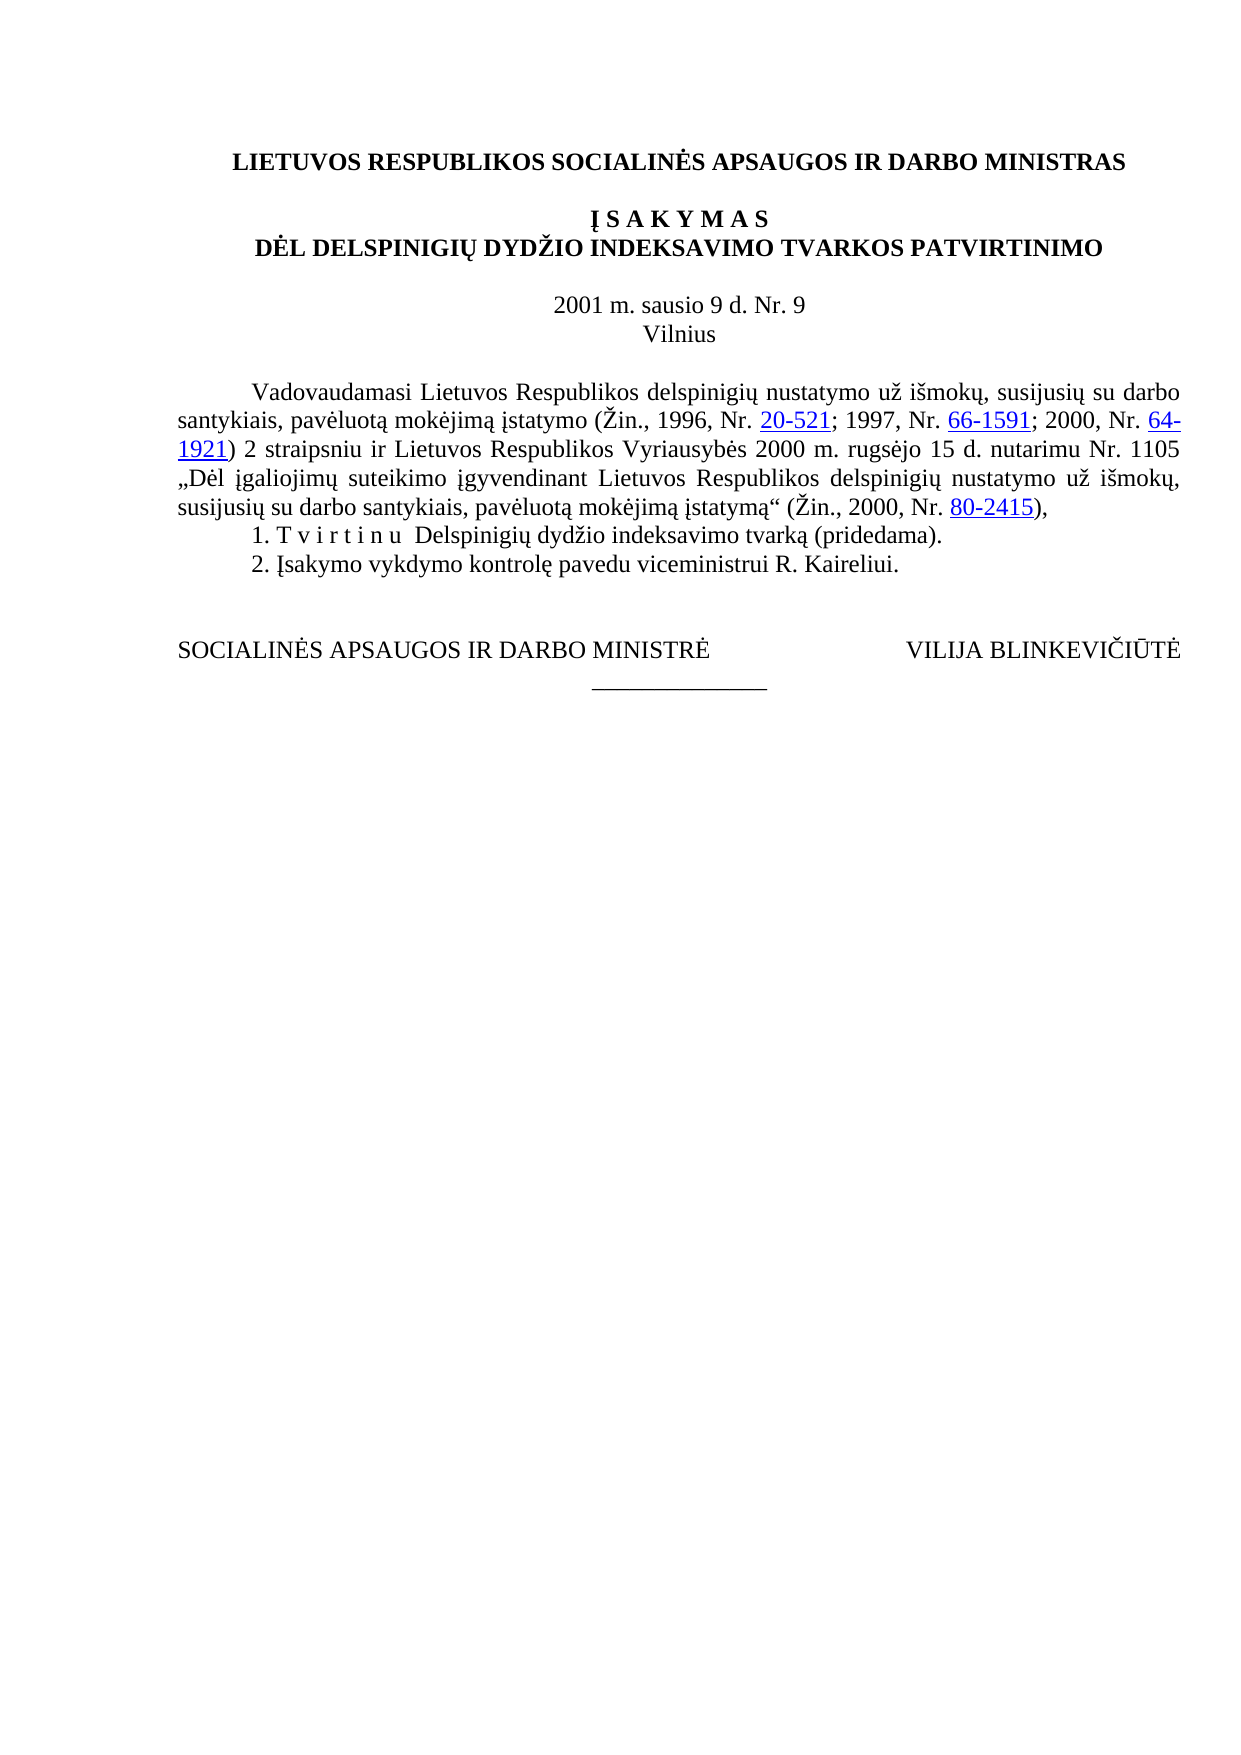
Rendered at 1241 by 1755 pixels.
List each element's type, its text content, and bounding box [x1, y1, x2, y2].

text ______________ [177, 664, 1181, 693]
text 1. Tvirtinu Delspinigių dydžio indeksavimo tvarką (pridedama). [177, 521, 1181, 549]
text Į S A K Y M A S [177, 204, 1181, 233]
text Vadovaudamasi Lietuvos Respublikos delspinigių nustatymo už išmokų, susijusių su darbo santykiais, pavėluotą mokėjimą įstatymo (Žin., 1996, Nr. 20-521; 1997, Nr. 66-1591; 2000, Nr. 64-1921) 2 straipsniu ir Lietuvos Respublikos Vyriausybės 2000 m. rugsėjo 15 d. nutarimu Nr. 1105 „Dėl įgaliojimų suteikimo įgyvendinant Lietuvos Respublikos delspinigių nustatymo už išmokų, susijusių su darbo santykiais, pavėluotą mokėjimą įstatymą“ (Žin., 2000, Nr. 80-2415), [177, 377, 1181, 521]
text Vilnius [177, 319, 1181, 348]
text SOCIALINĖS APSAUGOS IR DARBO MINISTRĖ VILIJA BLINKEVIČIŪTĖ [177, 636, 1181, 664]
text LIETUVOS RESPUBLIKOS SOCIALINĖS APSAUGOS IR DARBO MINISTRAS [177, 147, 1181, 176]
text DĖL DELSPINIGIŲ DYDŽIO INDEKSAVIMO TVARKOS PATVIRTINIMO [177, 233, 1181, 262]
text 2. Įsakymo vykdymo kontrolę pavedu viceministrui R. Kaireliui. [177, 549, 1181, 578]
text 2001 m. sausio 9 d. Nr. 9 [177, 291, 1181, 319]
